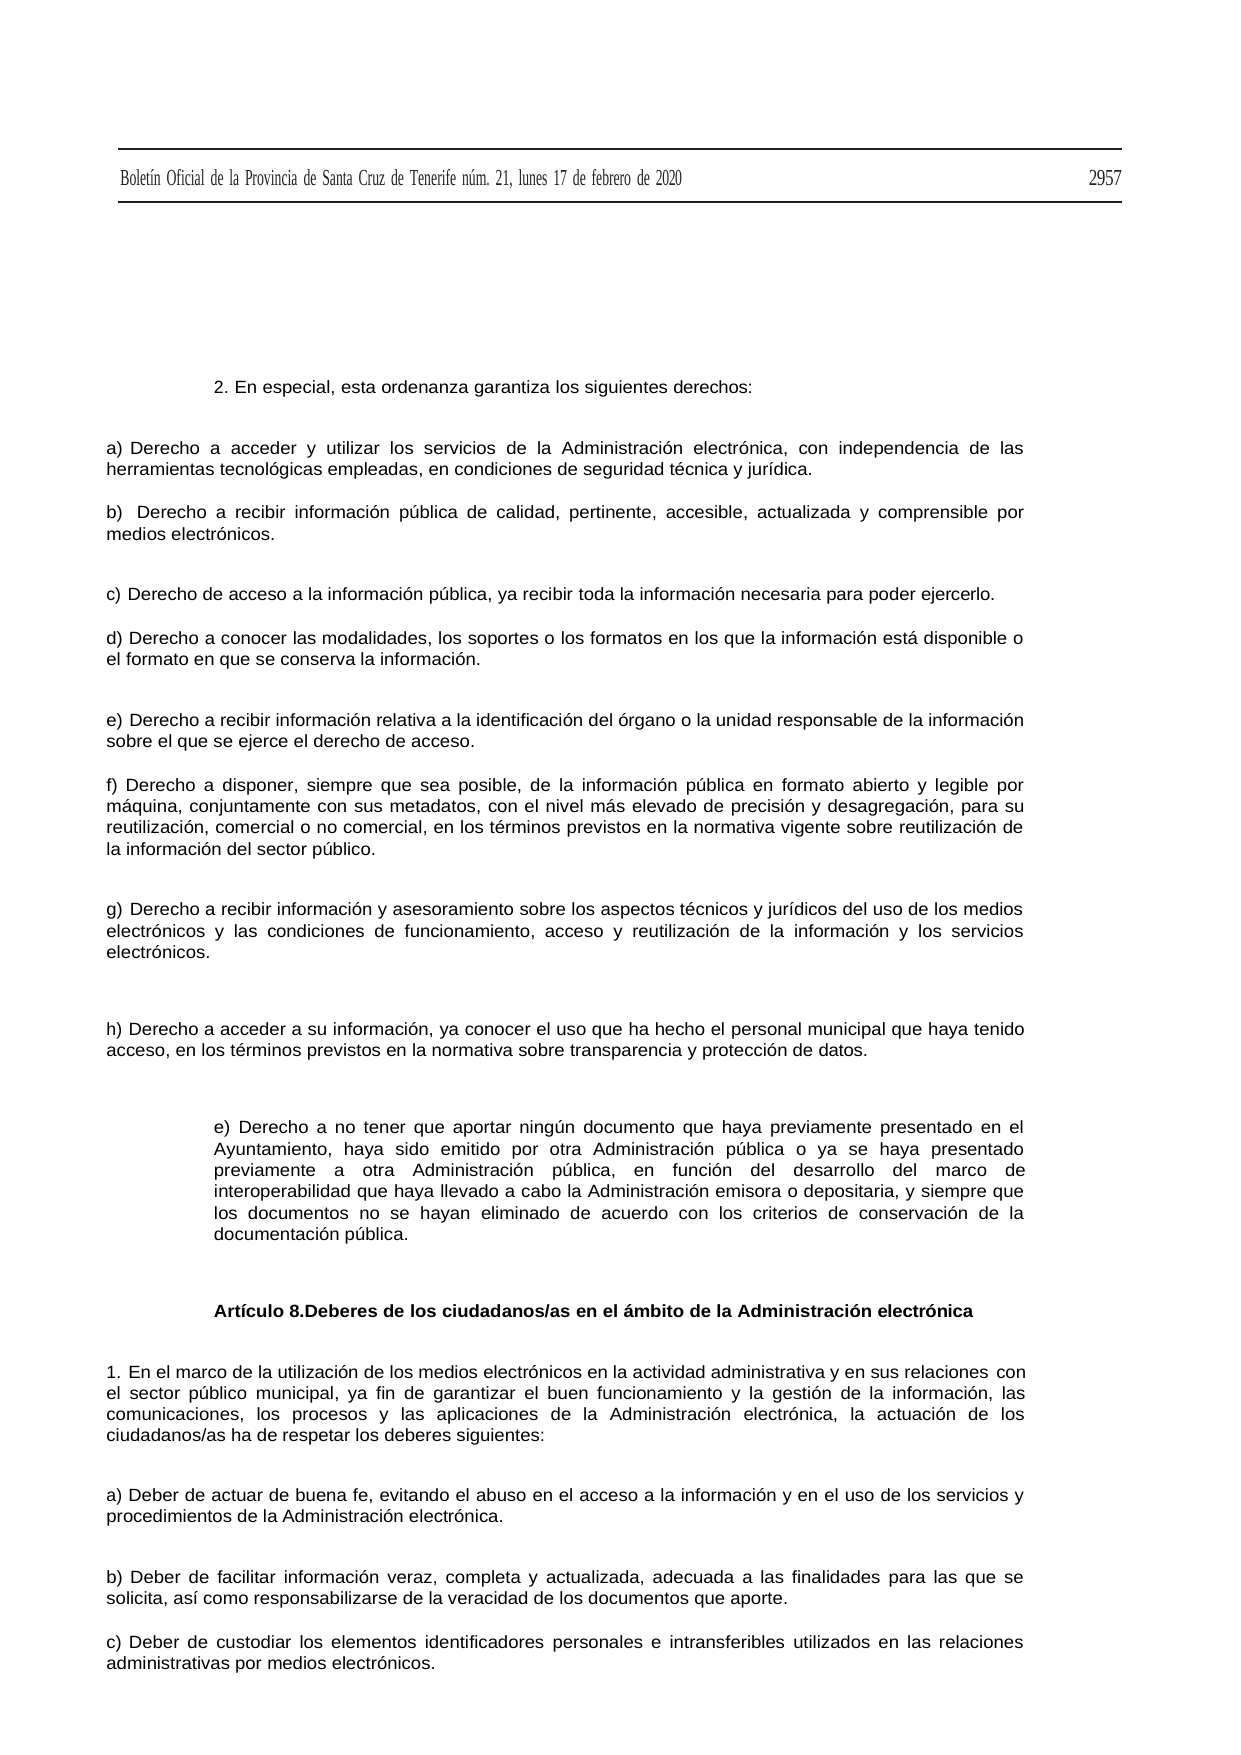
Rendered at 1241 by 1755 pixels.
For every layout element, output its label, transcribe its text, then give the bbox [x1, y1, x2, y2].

list Derecho a recibir información relativa a la identificación del órgano o la unidad responsable de la información sobre el que se ejerce el derecho de acceso. [106, 710, 1025, 751]
list Derecho de acceso a la información pública, ya recibir toda la información necesaria para poder ejercerlo. [106, 584, 1025, 604]
list Derecho a conocer las modalidades, los soportes o los formatos en los que la información está disponible o el formato en que se conserva la información. [106, 628, 1025, 669]
list Derecho a disponer, siempre que sea posible, de la información pública en formato abierto y legible por máquina, conjuntamente con sus metadatos, con el nivel más elevado de precisión y desagregación, para su reutilización, comercial o no comercial, en los términos previstos en la normativa vigente sobre reutilización de la información del sector público. [106, 774, 1026, 859]
text e) Derecho a no tener que aportar ningún documento que haya previamente presentado en el Ayuntamiento, haya sido emitido por otra Administración pública o ya se haya presentado previamente a otra Administración pública, en función del desarrollo del marco de interoperabilidad que haya llevado a cabo la Administración emisora o depositaria, y siempre que los documentos no se hayan eliminado de acuerdo con los criterios de conservación de la documentación pública. [214, 1117, 1026, 1244]
subtitle Artículo 8.Deberes de los ciudadanos/as en el ámbito de la Administración electrónica [214, 1301, 1134, 1321]
list Derecho a recibir información pública de calidad, pertinente, accesible, actualizada y comprensible por medios electrónicos. [106, 502, 1025, 544]
list Derecho a acceder y utilizar los servicios de la Administración electrónica, con independencia de las herramientas tecnológicas empleadas, en condiciones de seguridad técnica y jurídica. [106, 438, 1026, 479]
list Derecho a acceder a su información, ya conocer el uso que ha hecho el personal municipal que haya tenido acceso, en los términos previstos en la normativa sobre transparencia y protección de datos. [106, 1019, 1026, 1061]
list En especial, esta ordenanza garantiza los siguientes derechos: [214, 377, 1134, 397]
list Deber de facilitar información veraz, completa y actualizada, adecuada a las finalidades para las que se solicita, así como responsabilizarse de la veracidad de los documentos que aporte. [106, 1567, 1025, 1608]
list Deber de actuar de buena fe, evitando el abuso en el acceso a la información y en el uso de los servicios y procedimientos de la Administración electrónica. [106, 1485, 1025, 1527]
list Deber de custodiar los elementos identificadores personales e intransferibles utilizados en las relaciones administrativas por medios electrónicos. [106, 1631, 1025, 1673]
list Derecho a recibir información y asesoramiento sobre los aspectos técnicos y jurídicos del uso de los medios electrónicos y las condiciones de funcionamiento, acceso y reutilización de la información y los servicios electrónicos. [106, 899, 1025, 962]
list En el marco de la utilización de los medios electrónicos en la actividad administrativa y en sus relaciones con el sector público municipal, ya fin de garantizar el buen funcionamiento y la gestión de la información, las comunicaciones, los procesos y las aplicaciones de la Administración electrónica, la actuación de los ciudadanos/as ha de respetar los deberes siguientes: [106, 1361, 1026, 1445]
